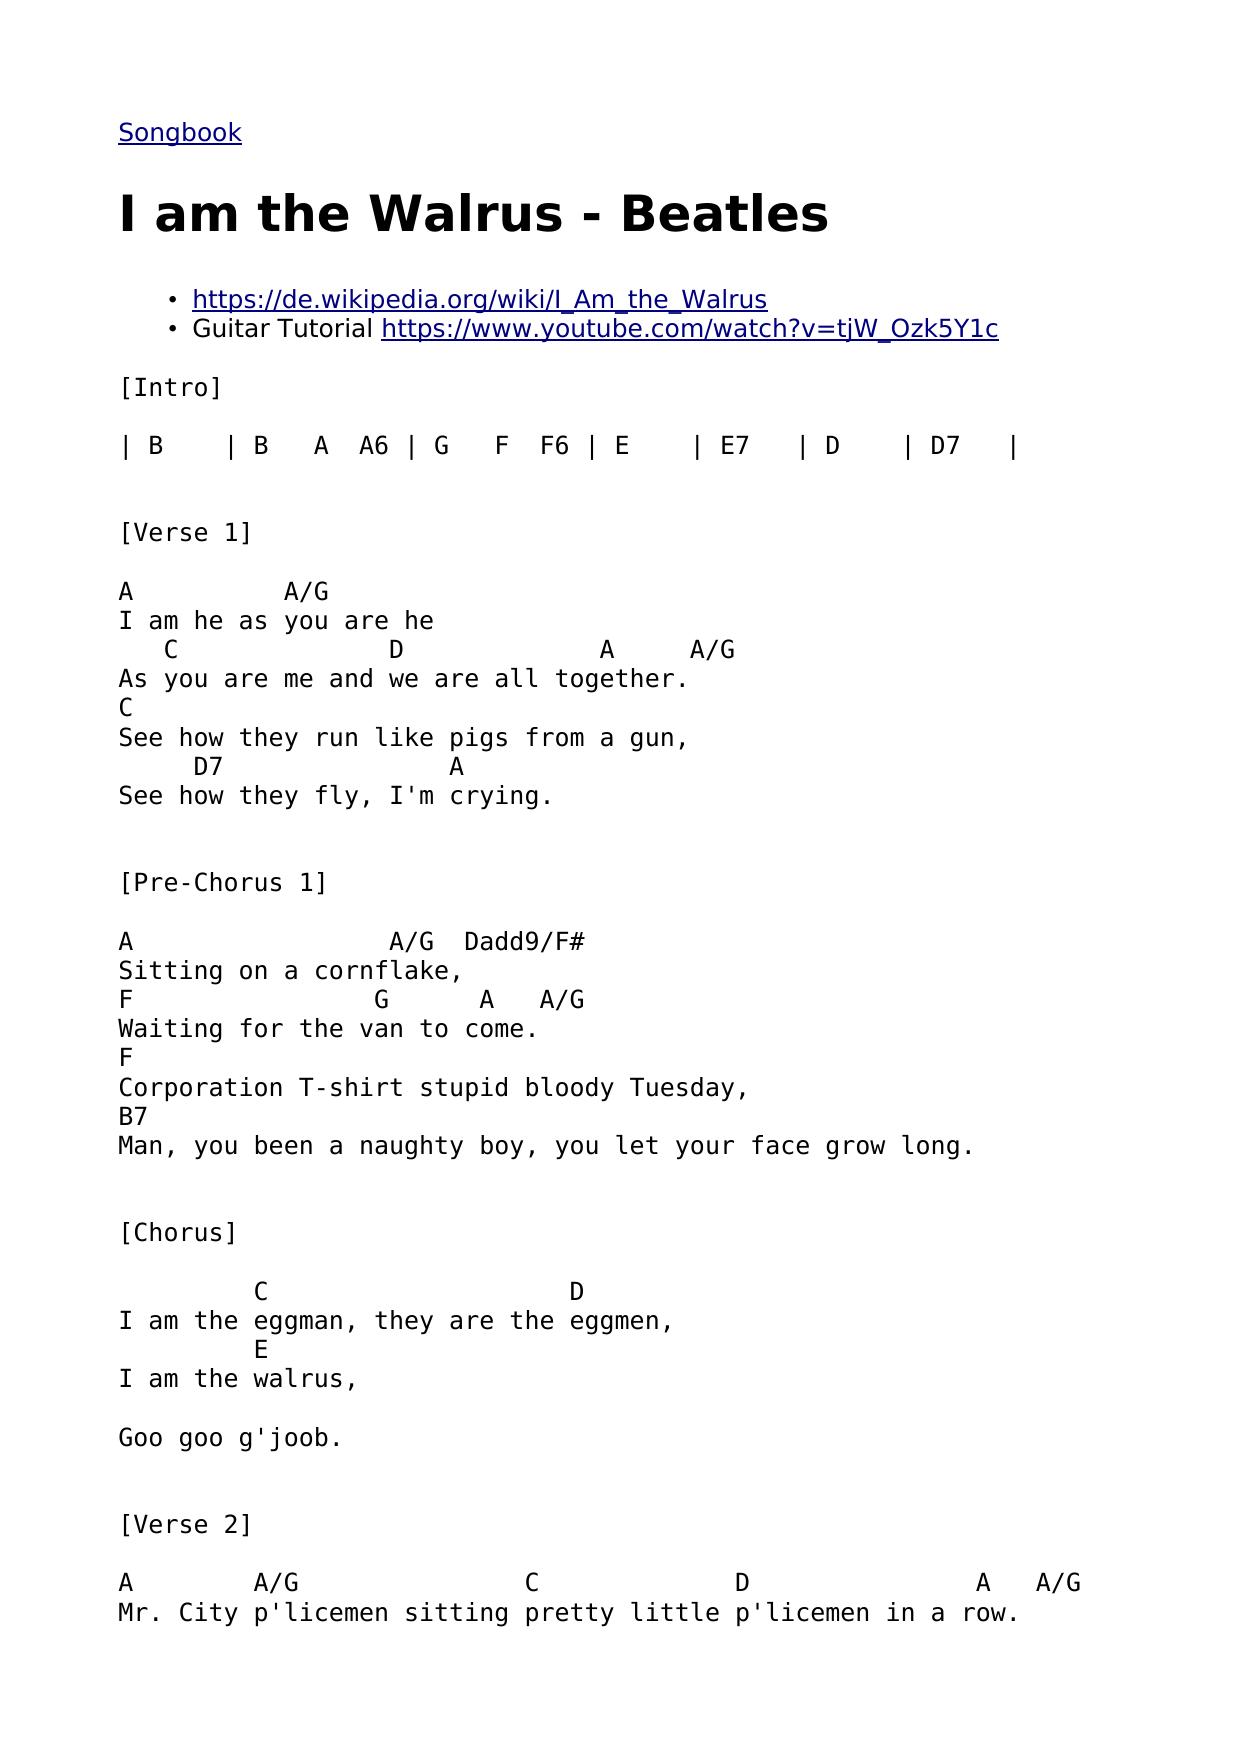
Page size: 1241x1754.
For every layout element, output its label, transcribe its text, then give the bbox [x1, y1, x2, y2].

list Guitar Tutorial https://www.youtube.com/watch?v=tjW_Ozk5Y1c [177, 314, 1122, 343]
subtitle I am the Walrus - Beatles [118, 185, 1122, 243]
list https://de.wikipedia.org/wiki/I_Am_the_Walrus [177, 285, 1122, 314]
text Songbook [118, 118, 1122, 147]
text [Intro] | B | B A A6 | G F F6 | E | E7 | D | D7 | [Verse 1] A A/G I am he as you are he C D A A/G As you are me and we are all together. C See how they run like pigs from a gun, D7 A See how they fly, I'm crying. [Pre-Chorus 1] A A/G Dadd9/F# Sitting on a cornflake, F G A A/G Waiting for the van to come. F Corporation T-shirt stupid bloody Tuesday, B7 Man, you been a naughty boy, you let your face grow long. [Chorus] C D I am the eggman, they are the eggmen, E I am the walrus, Goo goo g'joob. [Verse 2] A A/G C D A A/G Mr. City p'licemen sitting pretty little p'licemen in a row. [118, 373, 1122, 1627]
